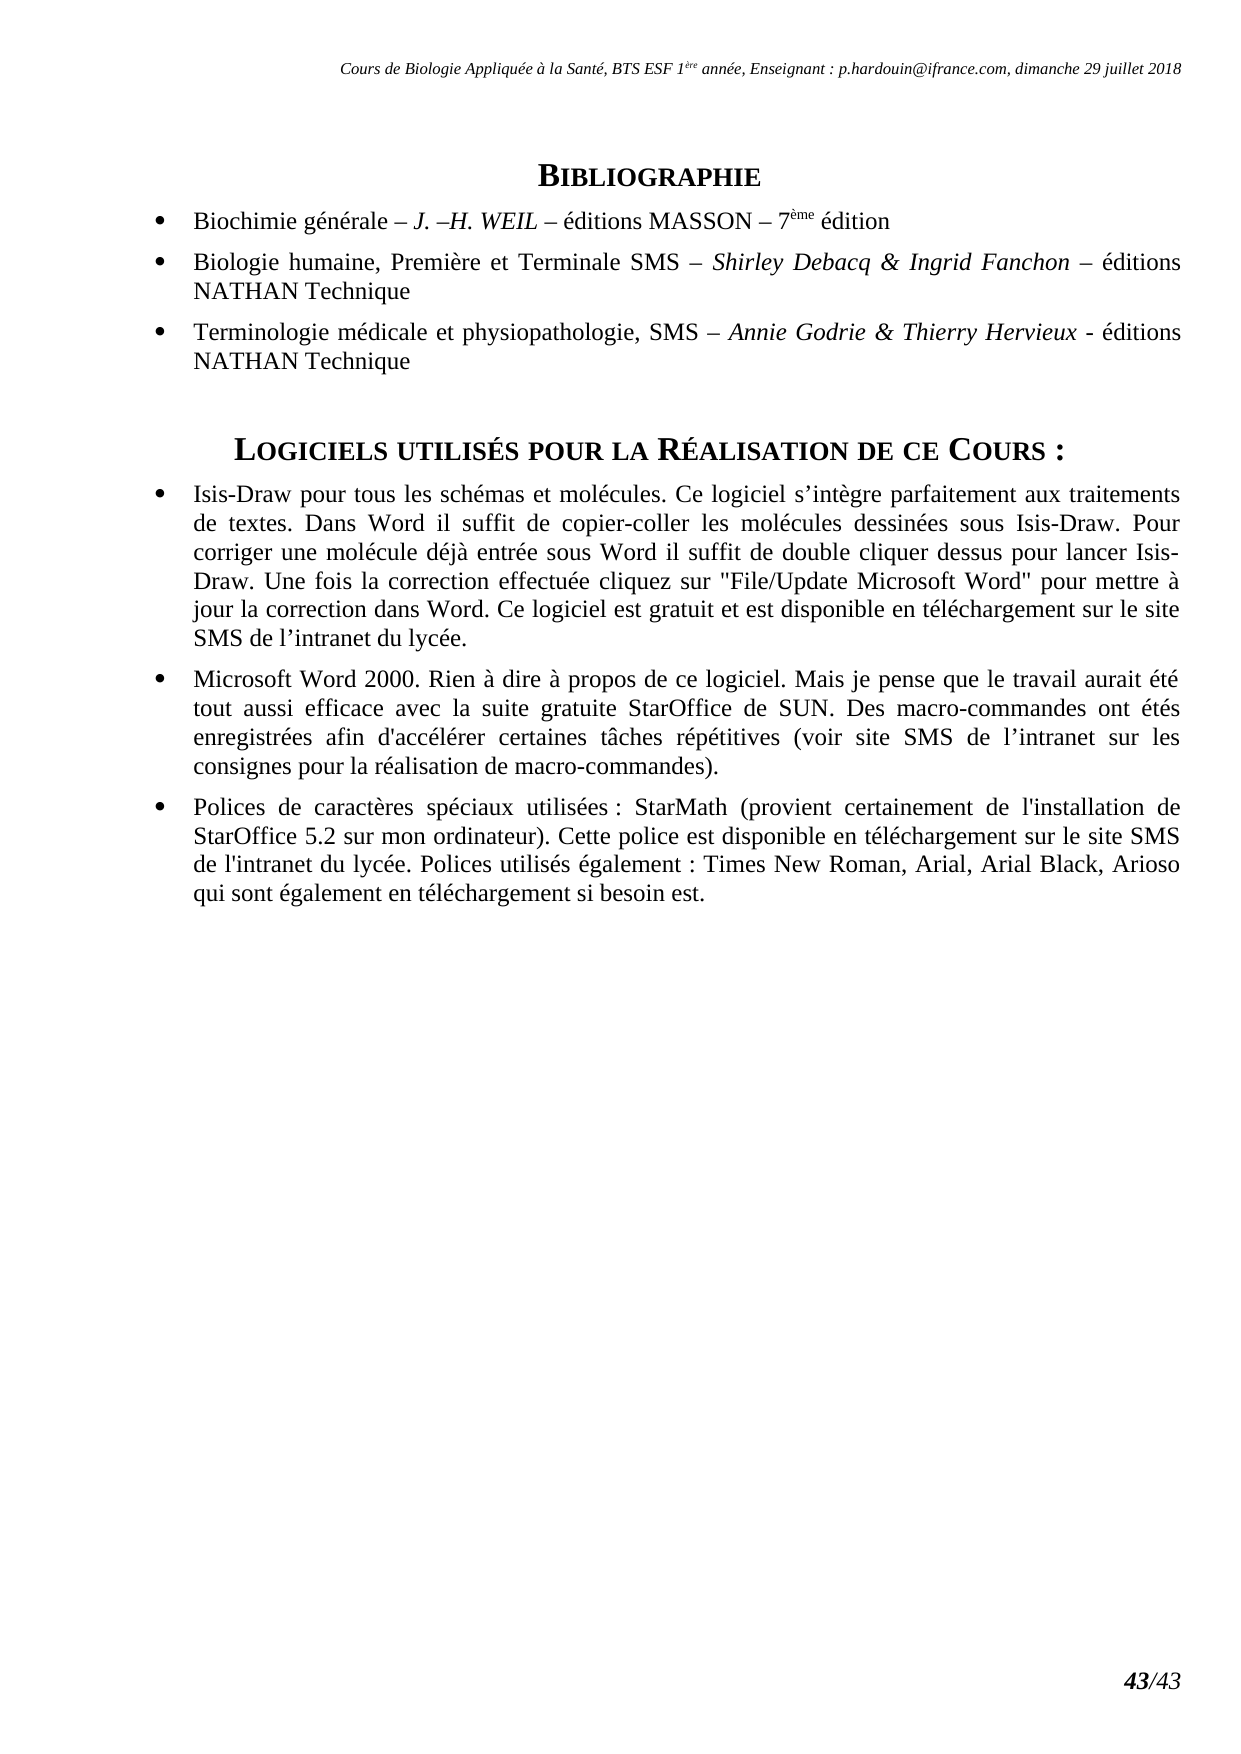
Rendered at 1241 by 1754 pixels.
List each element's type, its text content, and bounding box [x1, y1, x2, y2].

list Polices de caractères spéciaux utilisées : StarMath (provient certainement de l'installation de StarOffice 5.2 sur mon ordinateur). Cette police est disponible en téléchargement sur le site SMS de l'intranet du lycée. Polices utilisés également : Times New Roman, Arial, Arial Black, Arioso qui sont également en téléchargement si besoin est. [156, 792, 1181, 907]
list Isis-Draw pour tous les schémas et molécules. Ce logiciel s’intègre parfaitement aux traitements de textes. Dans Word il suffit de copier-coller les molécules dessinées sous Isis-Draw. Pour corriger une molécule déjà entrée sous Word il suffit de double cliquer dessus pour lancer Isis-Draw. Une fois la correction effectuée cliquez sur "File/Update Microsoft Word" pour mettre à jour la correction dans Word. Ce logiciel est gratuit et est disponible en téléchargement sur le site SMS de l’intranet du lycée. [156, 479, 1181, 652]
list Terminologie médicale et physiopathologie, SMS – Annie Godrie & Thierry Hervieux - éditions NATHAN Technique [156, 317, 1181, 375]
list Biochimie générale – J. –H. WEIL – éditions MASSON – 7ème édition [156, 206, 1181, 235]
list Biologie humaine, Première et Terminale SMS – Shirley Debacq & Ingrid Fanchon – éditions NATHAN Technique [156, 247, 1181, 305]
text Logiciels utilisés pour la Réalisation de ce Cours : [118, 429, 1181, 467]
text Bibliographie [118, 155, 1181, 194]
list Microsoft Word 2000. Rien à dire à propos de ce logiciel. Mais je pense que le travail aurait été tout aussi efficace avec la suite gratuite StarOffice de SUN. Des macro-commandes ont étés enregistrées afin d'accélérer certaines tâches répétitives (voir site SMS de l’intranet sur les consignes pour la réalisation de macro-commandes). [156, 664, 1181, 779]
